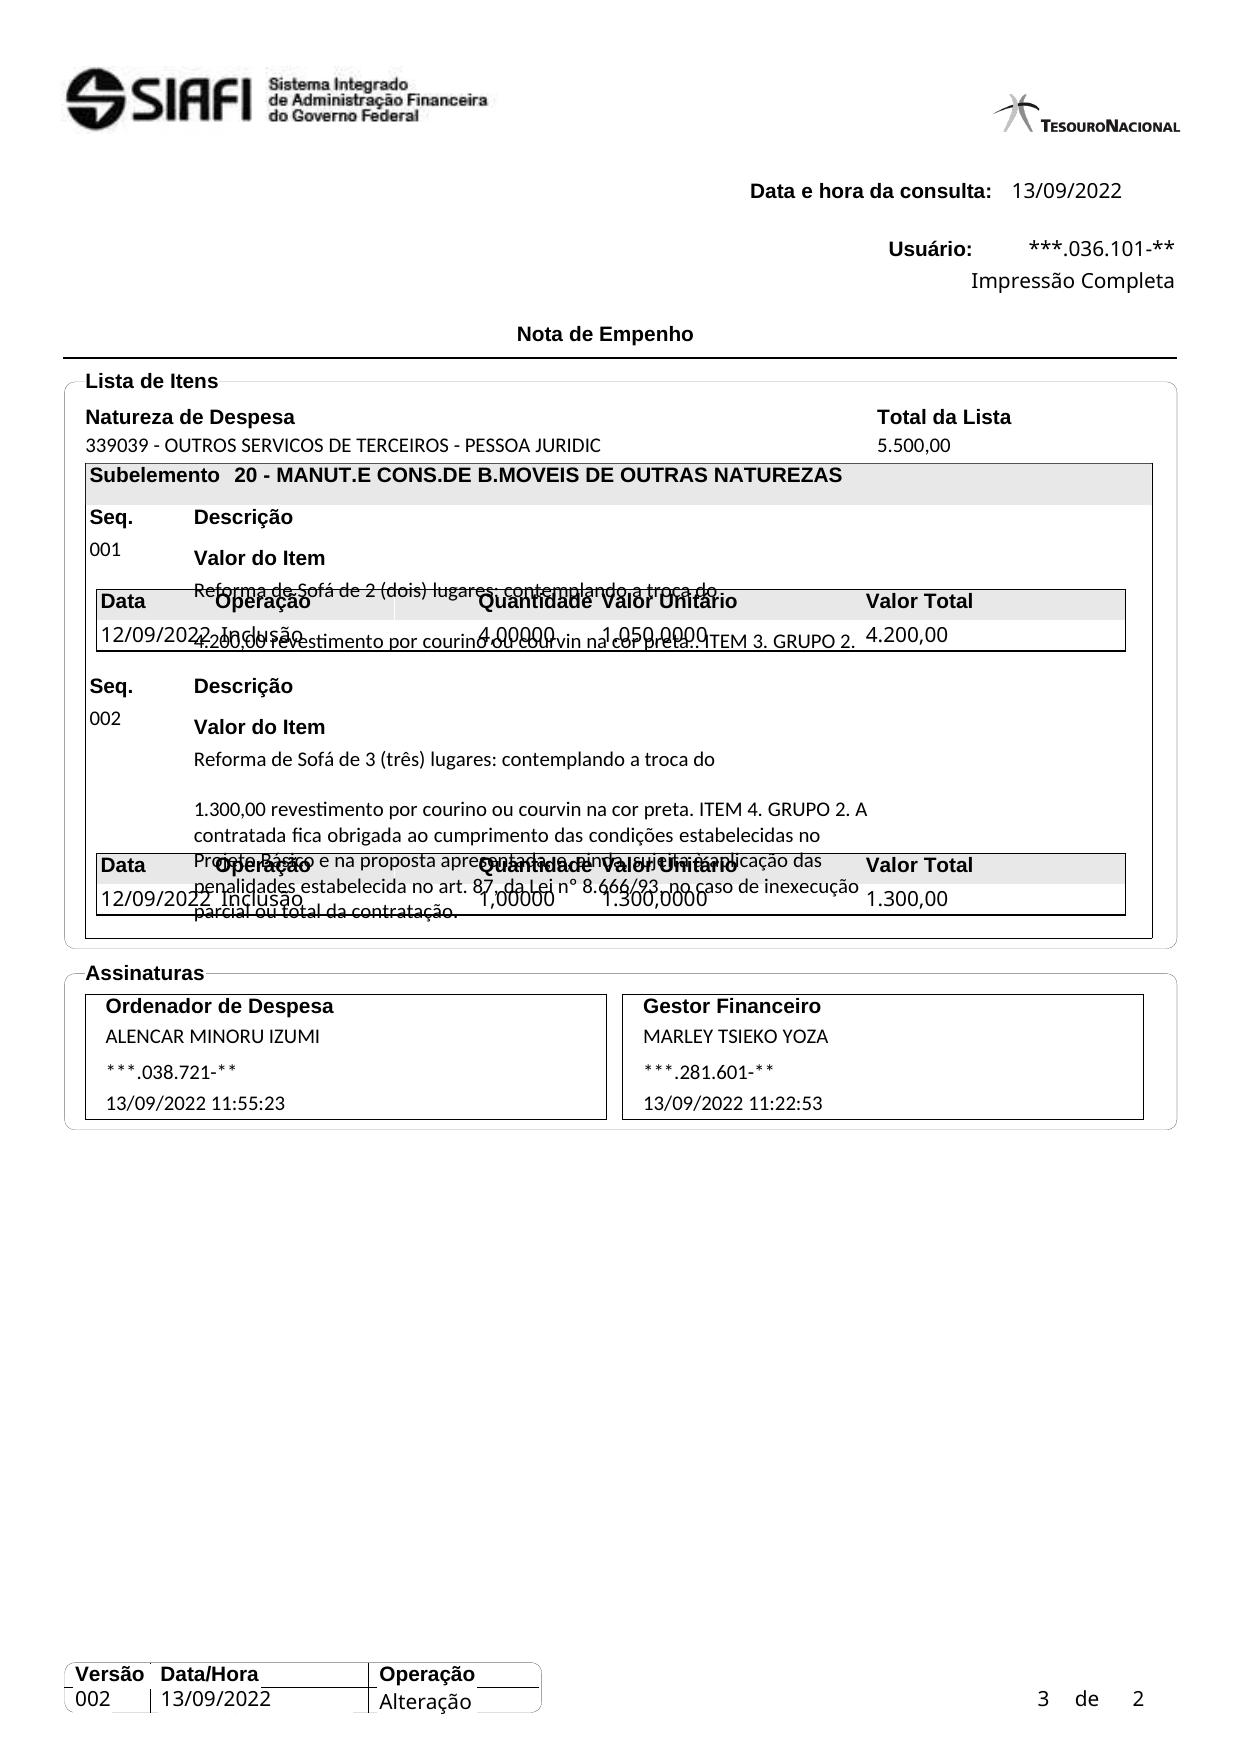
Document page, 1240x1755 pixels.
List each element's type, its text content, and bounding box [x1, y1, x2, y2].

table_header Valor Total [801, 590, 1125, 620]
table_cell 12/09/2022 Inclusão [97, 620, 394, 650]
table_cell 4,00000 [395, 620, 596, 650]
table_cell 1.300,0000 [596, 884, 801, 914]
table_header Valor Total [801, 854, 1125, 884]
table_header Quantidade [395, 590, 596, 620]
table_cell 1.050,0000 [596, 620, 801, 650]
table_header Valor Unitário [596, 854, 801, 884]
subtitle Nota de Empenho [515, 321, 696, 345]
table_cell 1,00000 [395, 884, 596, 914]
table_header Valor Unitário [596, 590, 801, 620]
table_cell 4.200,00 [801, 620, 1125, 650]
text Impressão Completa [58, 266, 1175, 294]
table_header Data Operação [97, 590, 394, 620]
table_header Data Operação [97, 854, 394, 884]
table_cell 12/09/2022 Inclusão [97, 884, 394, 914]
table_header Quantidade [395, 854, 596, 884]
text Usuário: ***.036.101-** [58, 234, 1175, 263]
table_cell 1.300,00 [801, 884, 1125, 914]
